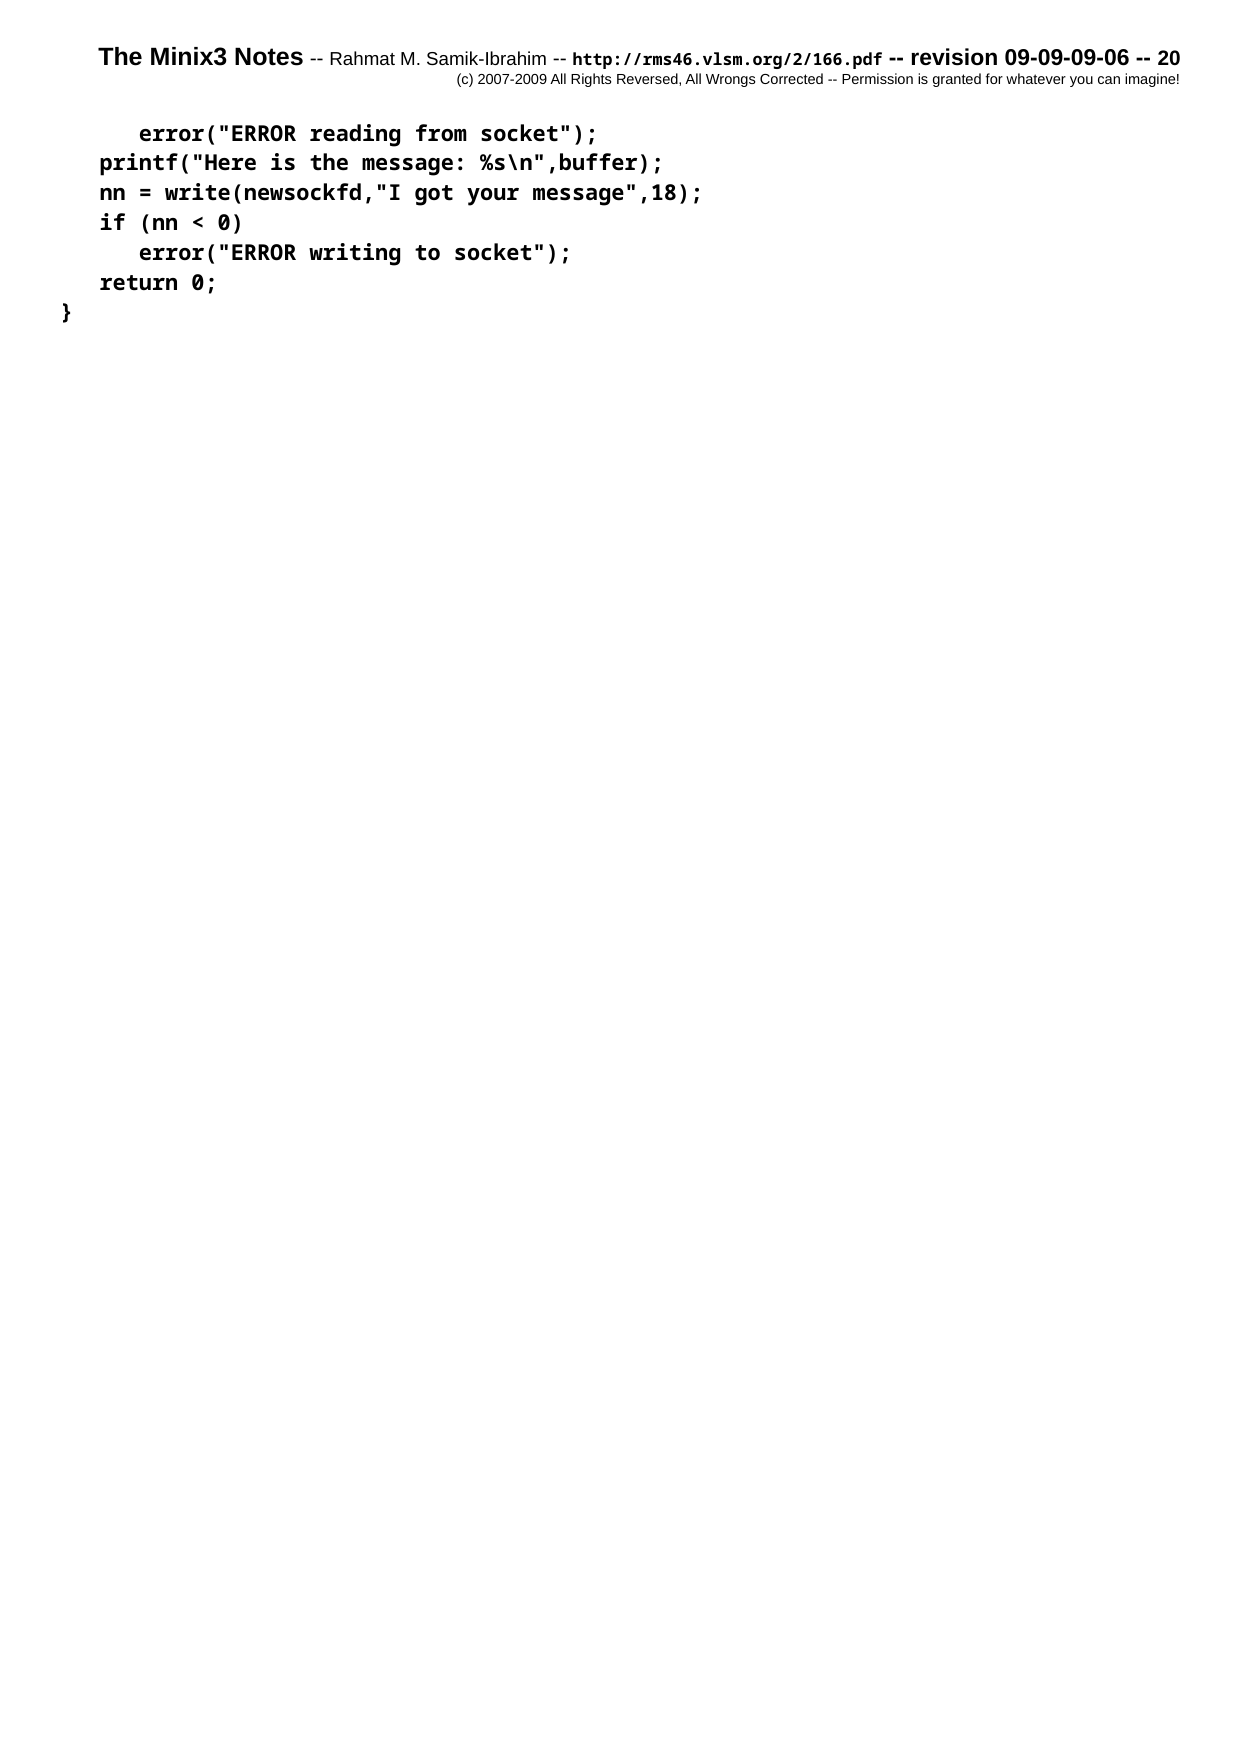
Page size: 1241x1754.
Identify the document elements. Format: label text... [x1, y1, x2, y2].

text return 0; [60, 266, 1181, 296]
text error("ERROR reading from socket"); [60, 117, 1181, 147]
text nn = write(newsockfd,"I got your message",18); [60, 177, 1181, 207]
text } [60, 296, 1181, 326]
text printf("Here is the message: %s\n",buffer); [60, 147, 1181, 177]
text if (nn < 0) [60, 207, 1181, 237]
text error("ERROR writing to socket"); [60, 237, 1181, 266]
